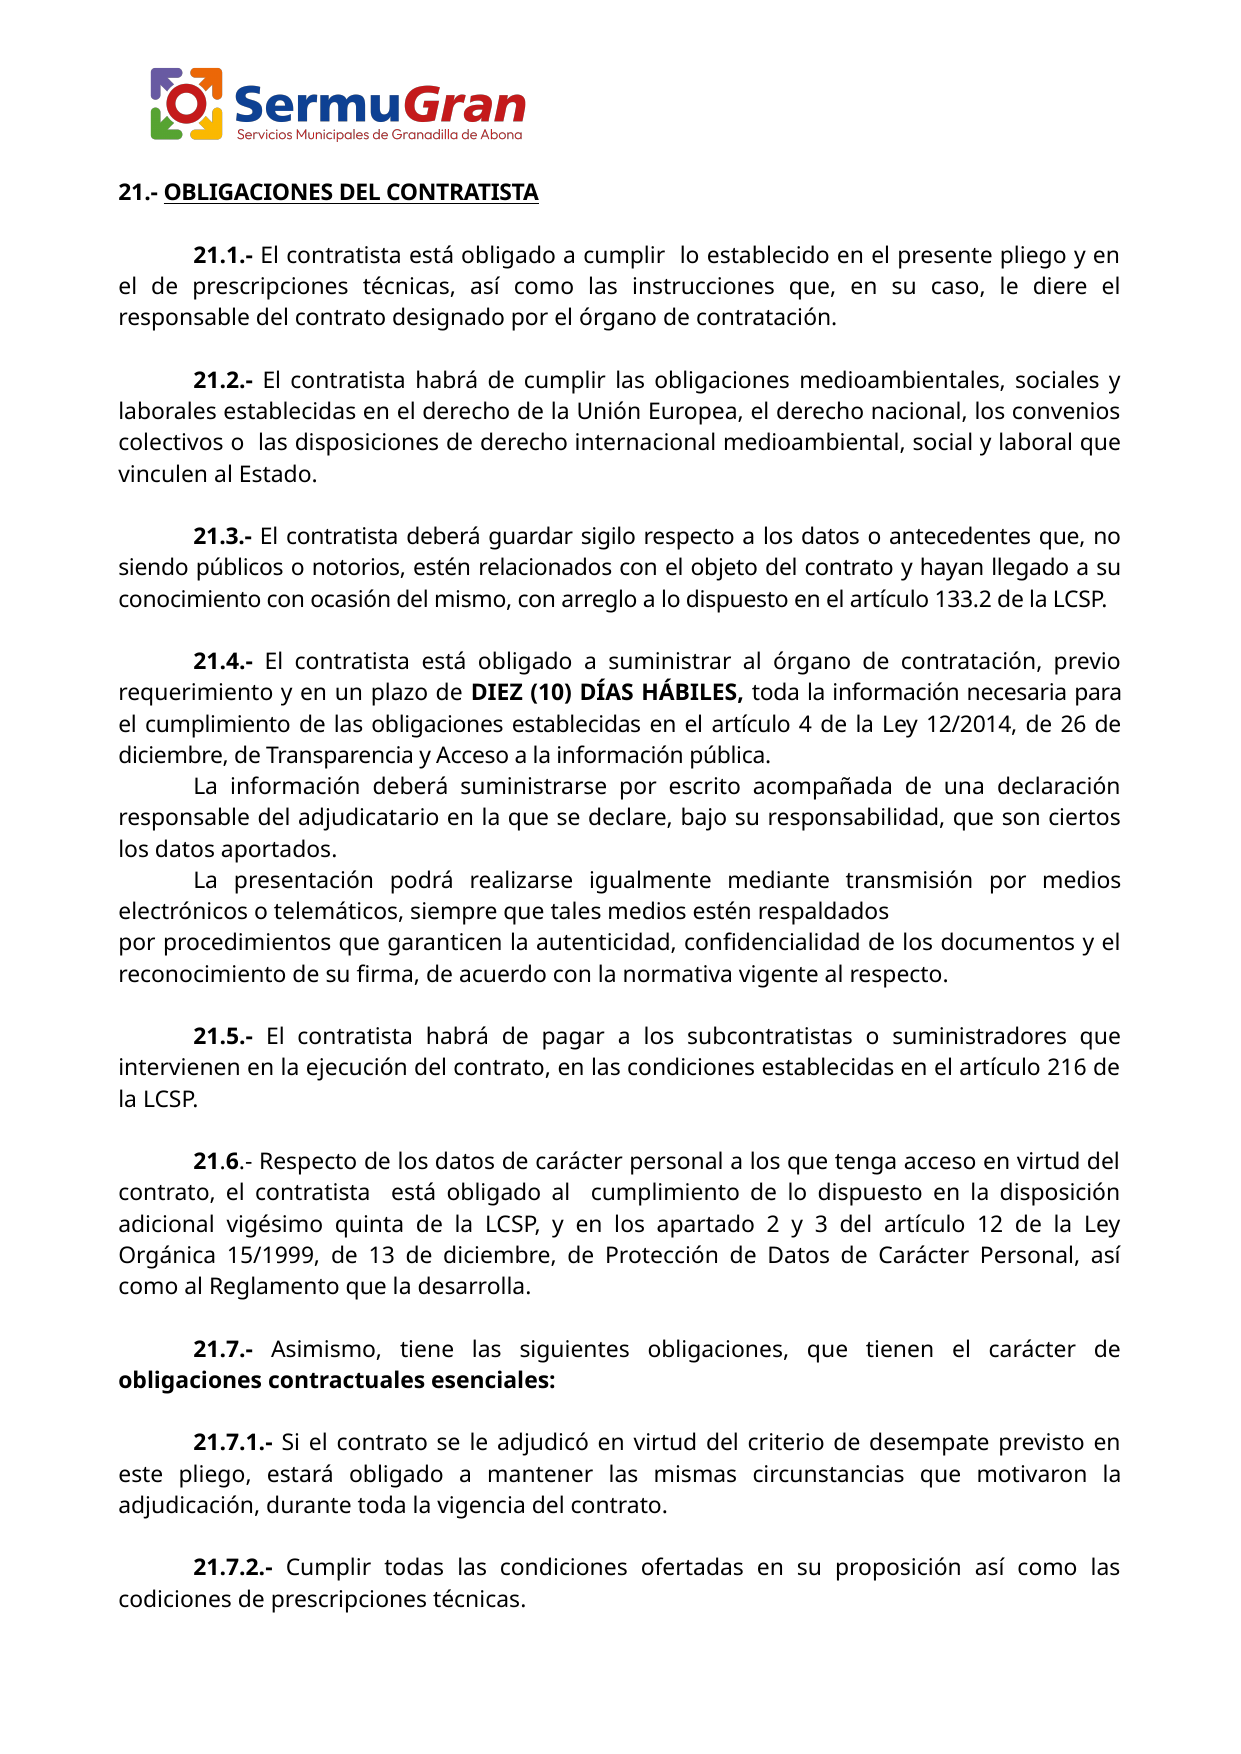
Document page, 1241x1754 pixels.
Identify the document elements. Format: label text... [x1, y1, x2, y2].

text 21.3.- El contratista deberá guardar sigilo respecto a los datos o antecedentes que, no siendo públicos o notorios, estén relacionados con el objeto del contrato y hayan llegado a su conocimiento con ocasión del mismo, con arreglo a lo dispuesto en el artículo 133.2 de la LCSP. [118, 520, 1122, 614]
text 21.7.1.- Si el contrato se le adjudicó en virtud del criterio de desempate previsto en este pliego, estará obligado a mantener las mismas circunstancias que motivaron la adjudicación, durante toda la vigencia del contrato. [118, 1426, 1122, 1520]
text 21.2.- El contratista habrá de cumplir las obligaciones medioambientales, sociales y laborales establecidas en el derecho de la Unión Europea, el derecho nacional, los convenios colectivos o las disposiciones de derecho internacional medioambiental, social y laboral que vinculen al Estado. [118, 364, 1122, 489]
text 21.5.- El contratista habrá de pagar a los subcontratistas o suministradores que intervienen en la ejecución del contrato, en las condiciones establecidas en el artículo 216 de la LCSP. [118, 1020, 1122, 1114]
text La presentación podrá realizarse igualmente mediante transmisión por medios electrónicos o telemáticos, siempre que tales medios estén respaldados [118, 864, 1122, 926]
text 21.6.- Respecto de los datos de carácter personal a los que tenga acceso en virtud del contrato, el contratista está obligado al cumplimiento de lo dispuesto en la disposición adicional vigésimo quinta de la LCSP, y en los apartado 2 y 3 del artículo 12 de la Ley Orgánica 15/1999, de 13 de diciembre, de Protección de Datos de Carácter Personal, así como al Reglamento que la desarrolla. [118, 1145, 1122, 1301]
picture [133, 83, 543, 123]
text 21.- OBLIGACIONES DEL CONTRATISTA [118, 176, 1122, 208]
text 21.1.- El contratista está obligado a cumplir lo establecido en el presente pliego y en el de prescripciones técnicas, así como las instrucciones que, en su caso, le diere el responsable del contrato designado por el órgano de contratación. [118, 239, 1122, 333]
text por procedimientos que garanticen la autenticidad, confidencialidad de los documentos y el reconocimiento de su firma, de acuerdo con la normativa vigente al respecto. [118, 926, 1122, 989]
text La información deberá suministrarse por escrito acompañada de una declaración responsable del adjudicatario en la que se declare, bajo su responsabilidad, que son ciertos los datos aportados. [118, 770, 1122, 864]
text 21.7.- Asimismo, tiene las siguientes obligaciones, que tienen el carácter de obligaciones contractuales esenciales: [118, 1333, 1122, 1395]
text 21.4.- El contratista está obligado a suministrar al órgano de contratación, previo requerimiento y en un plazo de DIEZ (10) DÍAS HÁBILES, toda la información necesaria para el cumplimiento de las obligaciones establecidas en el artículo 4 de la Ley 12/2014, de 26 de diciembre, de Transparencia y Acceso a la información pública. [118, 645, 1122, 770]
text 21.7.2.- Cumplir todas las condiciones ofertadas en su proposición así como las codiciones de prescripciones técnicas. [118, 1551, 1122, 1614]
